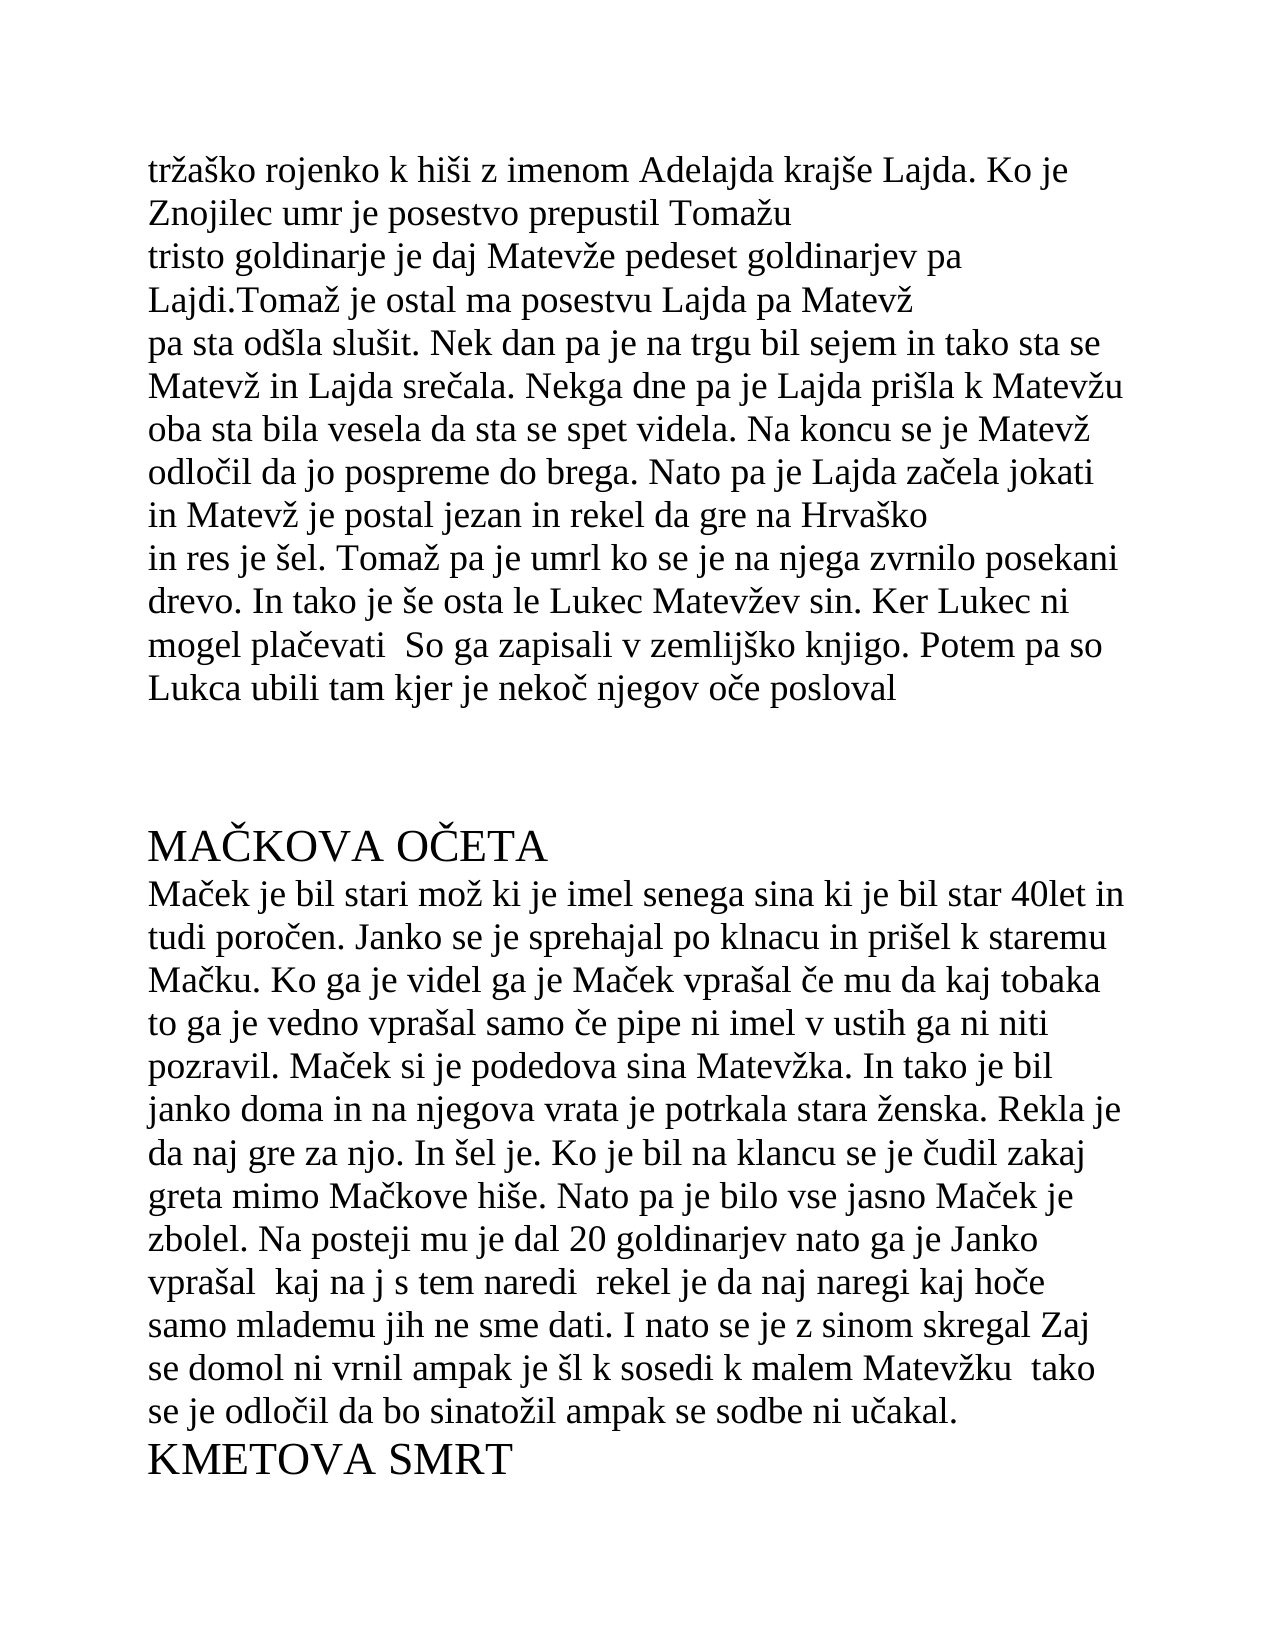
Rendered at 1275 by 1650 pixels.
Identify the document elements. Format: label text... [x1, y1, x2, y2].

text MAČKOVA OČETA [148, 818, 1127, 871]
text KMETOVA SMRT [148, 1432, 1127, 1484]
text in res je šel. Tomaž pa je umrl ko se je na njega zvrnilo posekani drevo. In tako je še osta le Lukec Matevžev sin. Ker Lukec ni mogel plačevati So ga zapisali v zemlijško knjigo. Potem pa so Lukca ubili tam kjer je nekoč njegov oče posloval [148, 536, 1127, 708]
text tristo goldinarje je daj Matevže pedeset goldinarjev pa Lajdi.Tomaž je ostal ma posestvu Lajda pa Matevž [148, 234, 1127, 320]
text Maček je bil stari mož ki je imel senega sina ki je bil star 40let in tudi poročen. Janko se je sprehajal po klnacu in prišel k staremu Mačku. Ko ga je videl ga je Maček vprašal če mu da kaj tobaka to ga je vedno vprašal samo če pipe ni imel v ustih ga ni niti pozravil. Maček si je podedova sina Matevžka. In tako je bil janko doma in na njegova vrata je potrkala stara ženska. Rekla je da naj gre za njo. In šel je. Ko je bil na klancu se je čudil zakaj greta mimo Mačkove hiše. Nato pa je bilo vse jasno Maček je zbolel. Na posteji mu je dal 20 goldinarjev nato ga je Janko vprašal kaj na j s tem naredi rekel je da naj naregi kaj hoče samo mlademu jih ne sme dati. I nato se je z sinom skregal Zaj se domol ni vrnil ampak je šl k sosedi k malem Matevžku tako se je odločil da bo sinatožil ampak se sodbe ni učakal. [148, 871, 1127, 1432]
text tržaško rojenko k hiši z imenom Adelajda krajše Lajda. Ko je Znojilec umr je posestvo prepustil Tomažu [148, 148, 1127, 234]
text pa sta odšla slušit. Nek dan pa je na trgu bil sejem in tako sta se Matevž in Lajda srečala. Nekga dne pa je Lajda prišla k Matevžu oba sta bila vesela da sta se spet videla. Na koncu se je Matevž odločil da jo pospreme do brega. Nato pa je Lajda začela jokati in Matevž je postal jezan in rekel da gre na Hrvaško [148, 320, 1127, 536]
